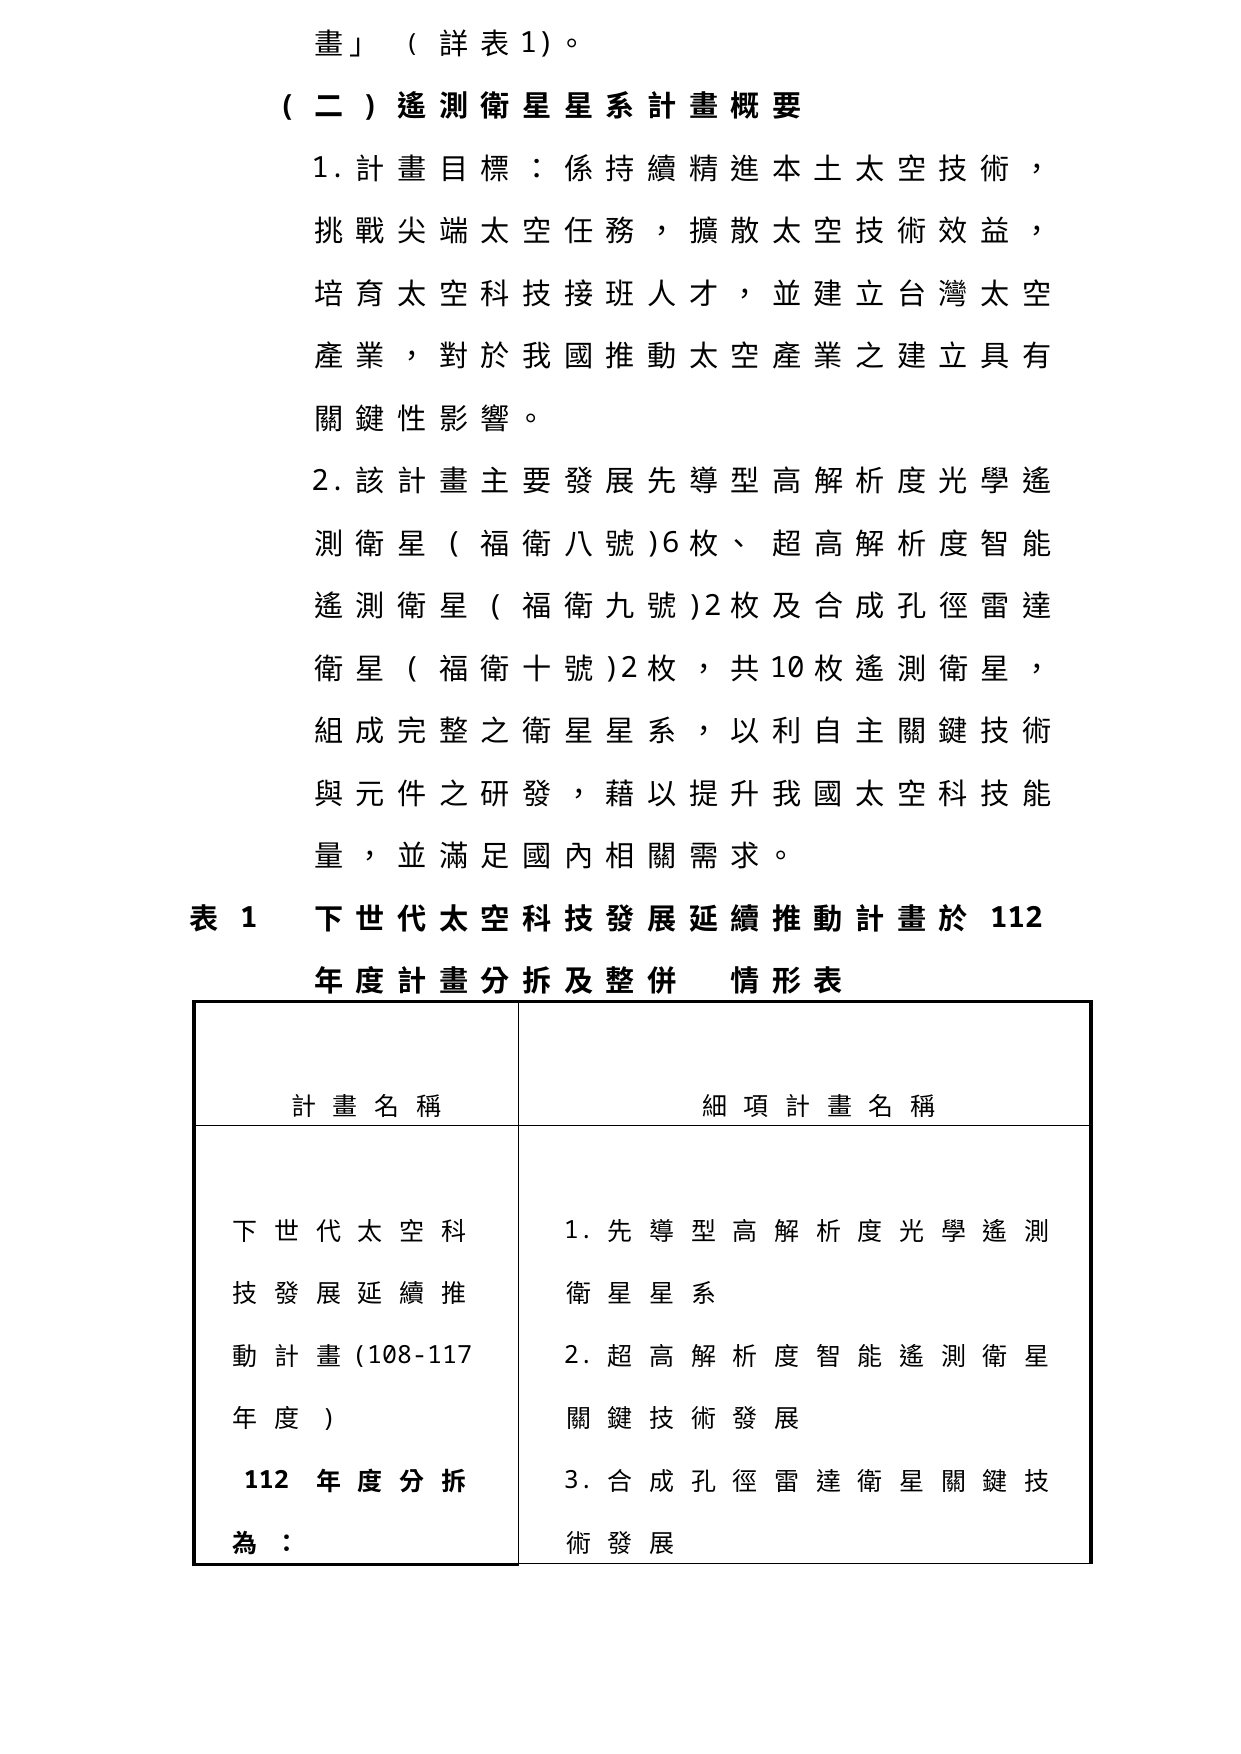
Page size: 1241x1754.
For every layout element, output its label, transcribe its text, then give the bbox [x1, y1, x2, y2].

table_cell 1.先導型高解析度光學遙測衛星星系 2.超高解析度智能遙測衛星關鍵技術發展 3.合成孔徑雷達衛星關鍵技術發展 [519, 1126, 1089, 1562]
text 1.計畫目標：係持續精進本土太空技術，挑戰尖端太空任務，擴散太空技術效益，培育太空科技接班人才，並建立台灣太空產業，對於我國推動太空產業之建立具有關鍵性影響。 [271, 125, 1058, 437]
text 畫」(詳表1)。 [271, 0, 1058, 62]
table_header 細項計畫名稱 [519, 1003, 1089, 1125]
table_cell 下世代太空科技發展延續推動計畫(108-117年度) 112年度分拆為： [196, 1126, 518, 1562]
text (二)遙測衛星星系計畫概要 [242, 62, 1058, 125]
table_header 計畫名稱 [196, 1003, 518, 1125]
text 表1 下世代太空科技發展延續推動計畫於112年度計畫分拆及整併 情形表 [183, 875, 1058, 1000]
text 2.該計畫主要發展先導型高解析度光學遙測衛星(福衛八號)6枚、超高解析度智能遙測衛星(福衛九號)2枚及合成孔徑雷達衛星(福衛十號)2枚，共10枚遙測衛星，組成完整之衛星星系，以利自主關鍵技術與元件之研發，藉以提升我國太空科技能量，並滿足國內相關需求。 [271, 437, 1058, 875]
